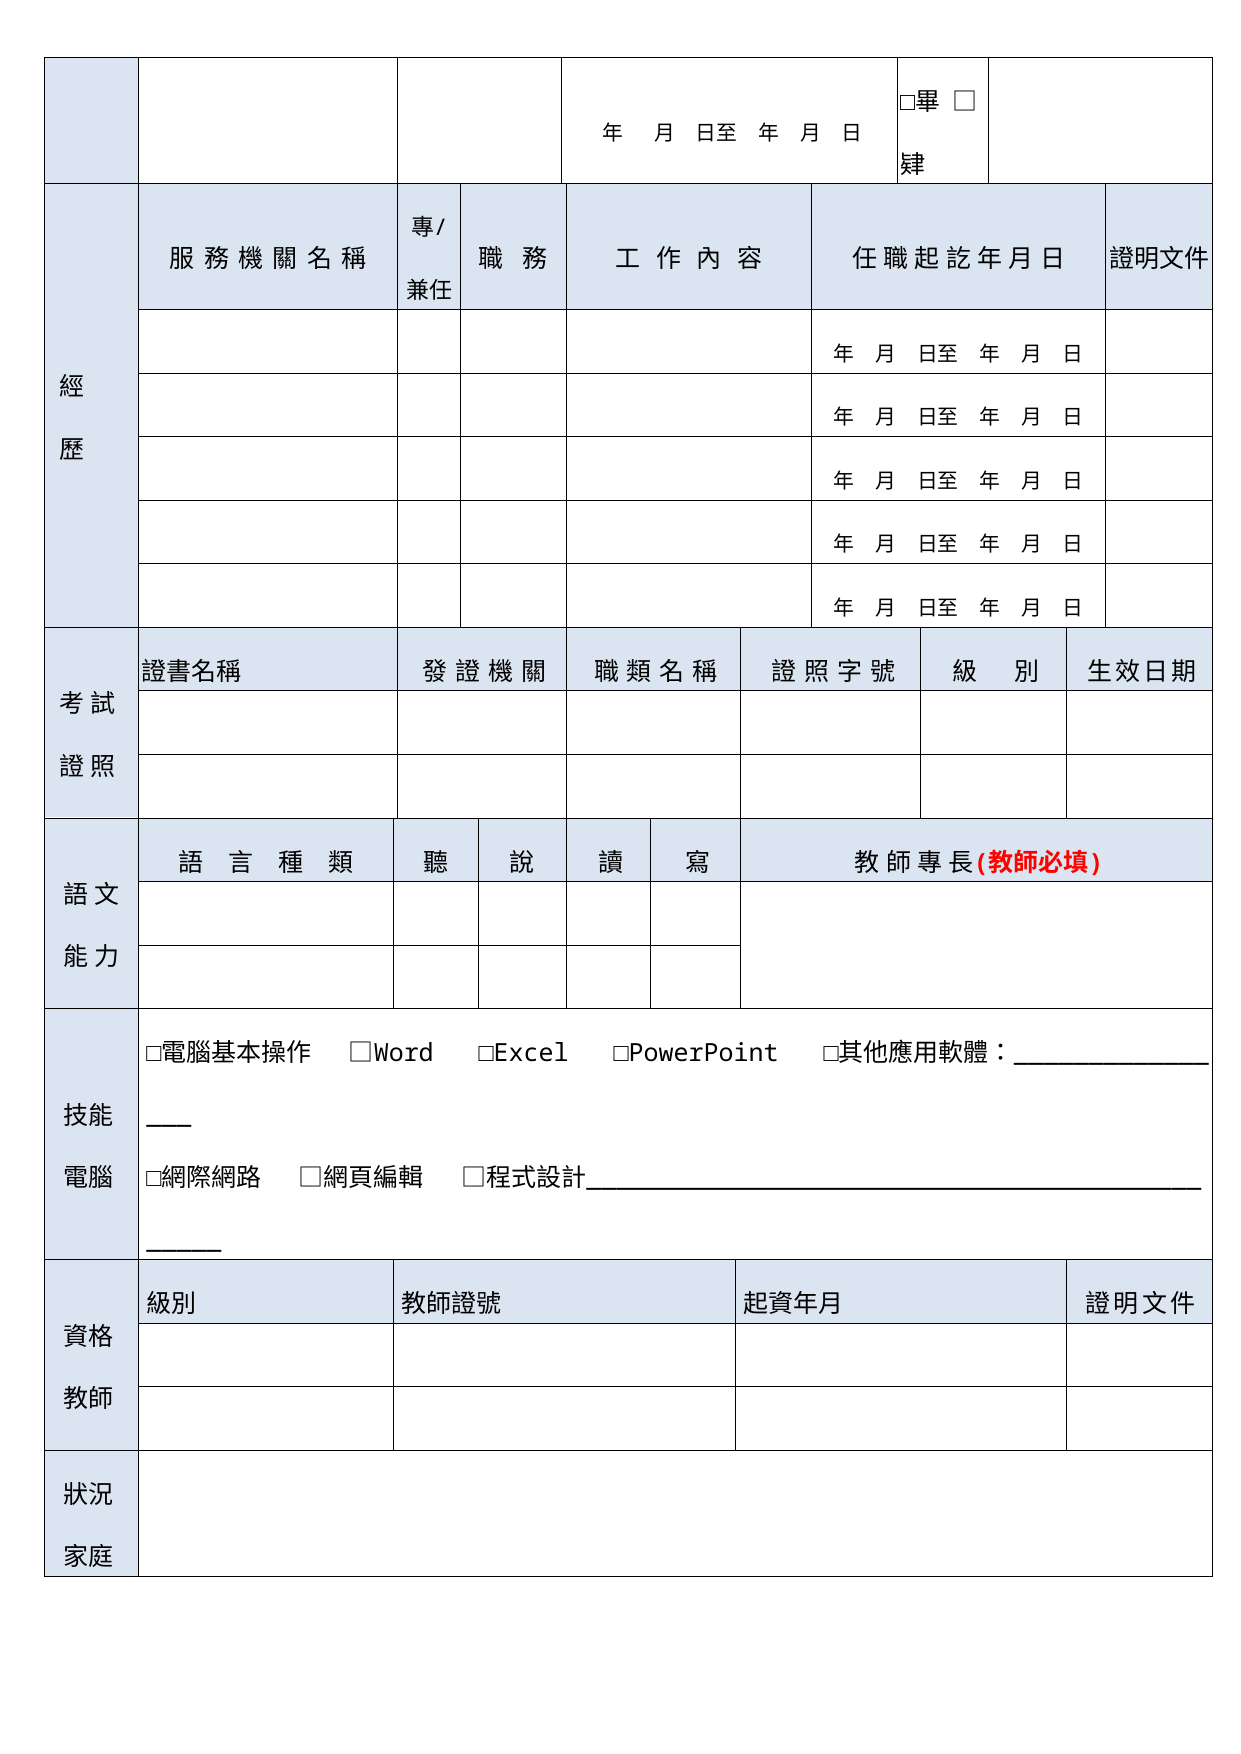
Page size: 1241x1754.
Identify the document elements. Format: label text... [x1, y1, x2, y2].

table_cell [139, 501, 397, 563]
table_cell [1106, 564, 1212, 627]
table_cell [567, 310, 811, 373]
table_cell [1106, 501, 1212, 563]
table_cell [1067, 755, 1212, 817]
table_cell [461, 310, 566, 373]
table_cell [394, 1387, 735, 1450]
table_cell 起資年月 [736, 1260, 1066, 1323]
table_cell [398, 691, 566, 754]
table_cell [1067, 691, 1212, 754]
table_cell 年 月 日至 年 月 日 [812, 310, 1105, 373]
table_cell 讀 [567, 819, 650, 881]
table_cell 專/兼任 [398, 184, 460, 309]
table_cell [461, 374, 566, 436]
table_cell [139, 1451, 1212, 1576]
table_cell [398, 437, 460, 500]
table_cell [1067, 1324, 1212, 1386]
table_cell [741, 691, 920, 754]
table_cell 證明文件 [1067, 1260, 1212, 1323]
table_cell □畢 □肄 [898, 58, 988, 183]
table_cell 生效日期 [1067, 628, 1212, 690]
table_cell [567, 755, 740, 817]
table_cell [139, 691, 397, 754]
table_cell 級別 [139, 1260, 393, 1323]
table_cell 經歷 [45, 184, 138, 627]
table_cell 教師專長(教師必填) [741, 819, 1212, 881]
table_cell 年 月 日至 年 月 日 [812, 564, 1105, 627]
table_cell [567, 691, 740, 754]
table_cell 工作內容 [567, 184, 811, 309]
table_cell [567, 501, 811, 563]
table_cell [139, 310, 397, 373]
table_cell [741, 882, 1212, 1008]
table_cell [567, 882, 650, 944]
table_cell [139, 882, 393, 944]
table_cell [139, 946, 393, 1008]
table_cell [479, 946, 566, 1008]
table_cell 年 月 日至 年 月 日 [812, 374, 1105, 436]
table_cell [567, 437, 811, 500]
table_cell [461, 437, 566, 500]
table_cell [479, 882, 566, 944]
table_cell 說 [479, 819, 566, 881]
table_cell [1106, 374, 1212, 436]
table_cell [394, 1324, 735, 1386]
table_cell 語文能力 [45, 819, 138, 1008]
table_cell [651, 882, 740, 944]
table_cell [398, 755, 566, 817]
table_cell [394, 882, 478, 944]
table_cell [139, 437, 397, 500]
table_cell [139, 1324, 393, 1386]
table_cell [398, 310, 460, 373]
table_cell 發證機關 [398, 628, 566, 690]
table_cell [736, 1324, 1066, 1386]
table_cell [398, 374, 460, 436]
table_cell 證明文件 [1106, 184, 1212, 309]
table_cell 級別 [921, 628, 1066, 690]
table_cell 寫 [651, 819, 740, 881]
table_cell 服務機關名稱 [139, 184, 397, 309]
table_cell 狀況家庭 [45, 1451, 138, 1576]
table_cell [1067, 1387, 1212, 1450]
table_cell 年 月 日至 年 月 日 [812, 501, 1105, 563]
table_cell [398, 58, 561, 183]
table_cell [45, 58, 138, 183]
table_cell □電腦基本操作 □Word □Excel □PowerPoint □其他應用軟體：________________ □網際網路 □網頁編輯 □程式設計______________________________________________ [139, 1009, 1212, 1259]
table_cell 證書名稱 [139, 628, 397, 690]
table_cell 職 務 [461, 184, 566, 309]
table_cell 教師證號 [394, 1260, 735, 1323]
table_cell [741, 755, 920, 817]
table_cell 任職起訖年月日 [812, 184, 1105, 309]
table_cell 年 月 日至 年 月 日 [562, 58, 897, 183]
table_cell [567, 946, 650, 1008]
table_cell 資格教師 [45, 1260, 138, 1450]
table_cell [921, 755, 1066, 817]
table_cell 證照字號 [741, 628, 920, 690]
table_cell [461, 564, 566, 627]
table_cell [139, 564, 397, 627]
table_cell [139, 58, 397, 183]
table_cell [461, 501, 566, 563]
table_cell [651, 946, 740, 1008]
table_cell [567, 564, 811, 627]
table_cell 聽 [394, 819, 478, 881]
table_cell 年 月 日至 年 月 日 [812, 437, 1105, 500]
table_cell [394, 946, 478, 1008]
table_cell 語言種類 [139, 819, 393, 881]
table_cell [139, 374, 397, 436]
table_cell [921, 691, 1066, 754]
table_cell [567, 374, 811, 436]
table_cell [989, 58, 1212, 183]
table_cell 考試證照 [45, 628, 138, 817]
table_cell [139, 1387, 393, 1450]
table_cell [1106, 437, 1212, 500]
table_cell [736, 1387, 1066, 1450]
table_cell [398, 564, 460, 627]
table_cell [398, 501, 460, 563]
table_cell 職類名稱 [567, 628, 740, 690]
table_cell 技能 電腦 [45, 1009, 138, 1259]
table_cell [1106, 310, 1212, 373]
table_cell [139, 755, 397, 817]
